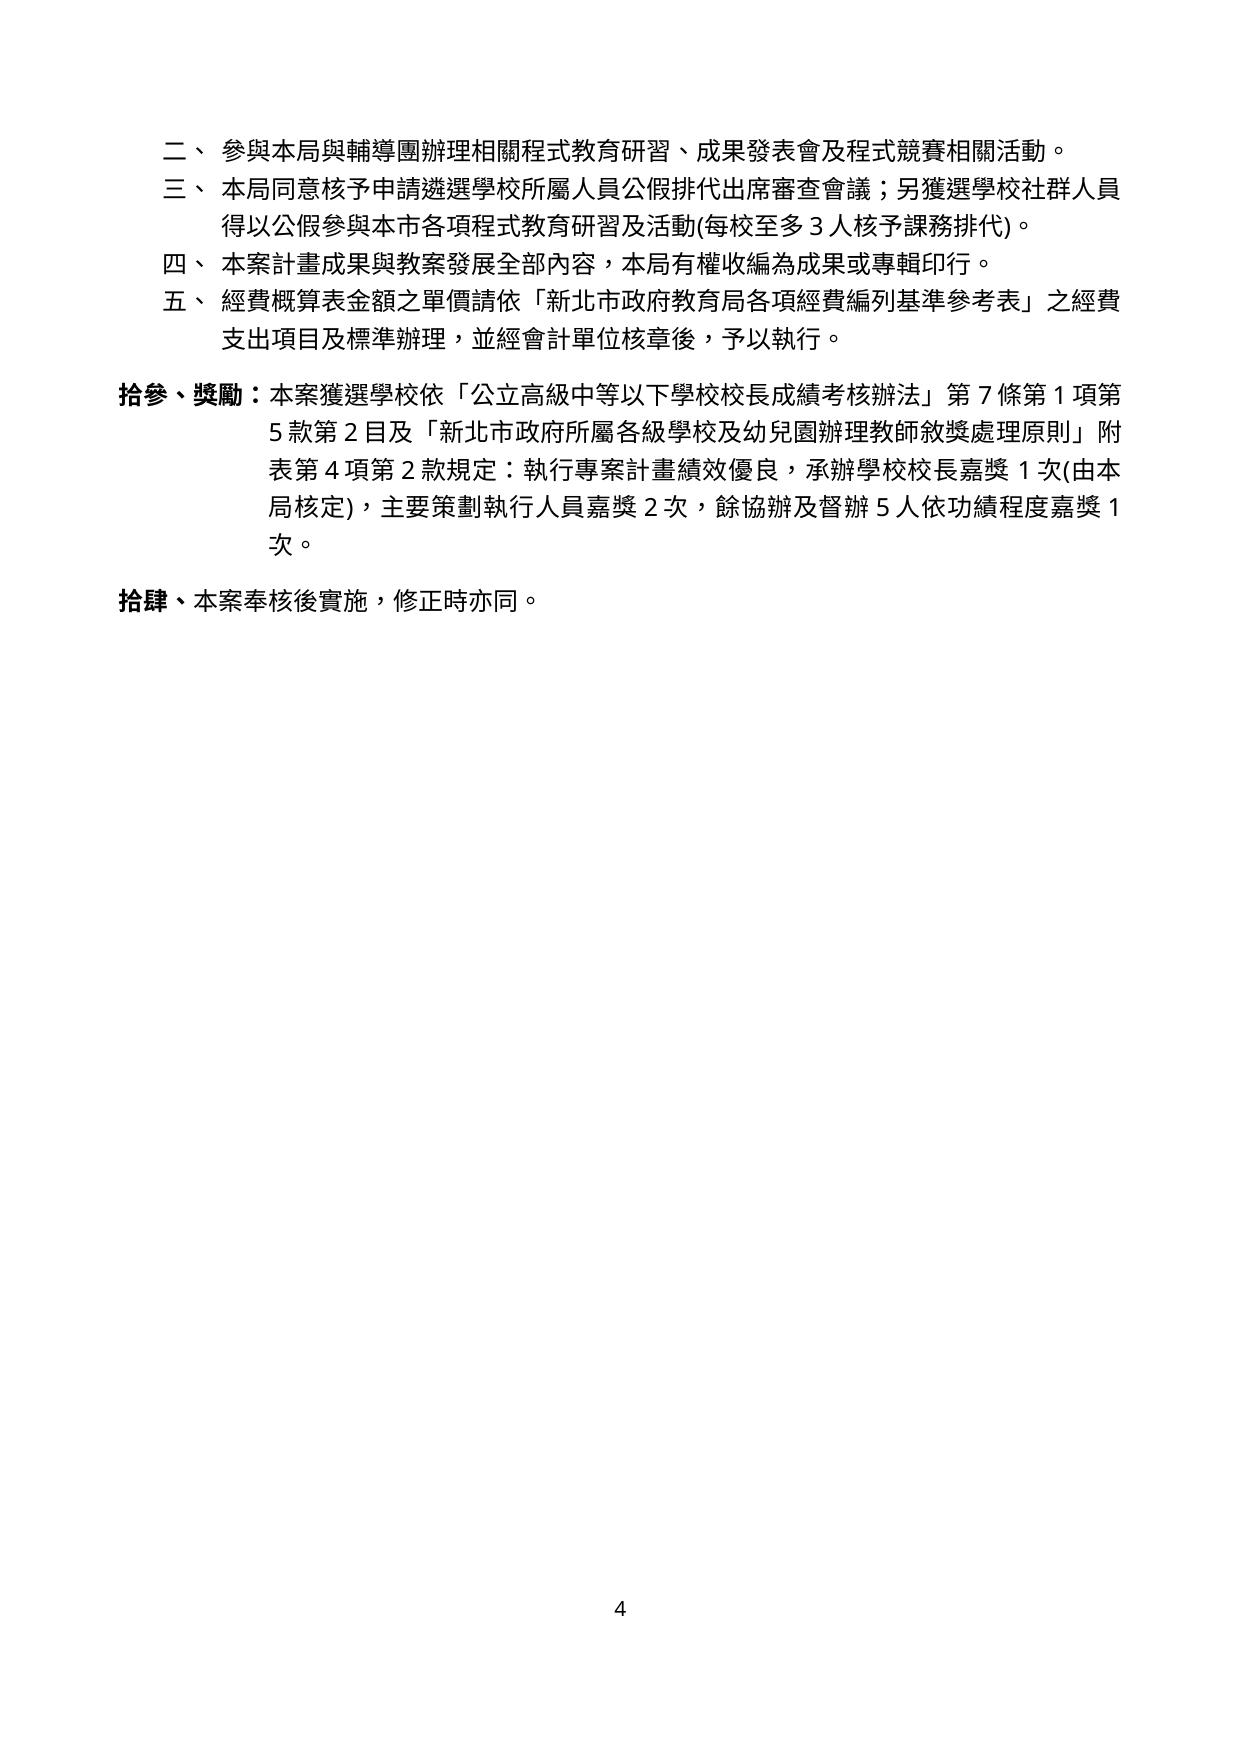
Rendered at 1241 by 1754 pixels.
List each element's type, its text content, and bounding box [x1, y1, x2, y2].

list 經費概算表金額之單價請依「新北市政府教育局各項經費編列基準參考表」之經費支出項目及標準辦理，並經會計單位核章後，予以執行。 [162, 275, 1122, 350]
list 本案計畫成果與教案發展全部內容，本局有權收編為成果或專輯印行。 [162, 237, 1122, 275]
list 參與本局與輔導團辦理相關程式教育研習、成果發表會及程式競賽相關活動。 [162, 125, 1122, 162]
list 本局同意核予申請遴選學校所屬人員公假排代出席審查會議；另獲選學校社群人員得以公假參與本市各項程式教育研習及活動(每校至多3人核予課務排代)。 [162, 162, 1122, 237]
text 拾參、獎勵：本案獲選學校依「公立高級中等以下學校校長成績考核辦法」第7條第1項第5款第2目及「新北市政府所屬各級學校及幼兒園辦理教師敘獎處理原則」附表第4項第2款規定：執行專案計畫績效優良，承辦學校校長嘉獎1次(由本局核定)，主要策劃執行人員嘉獎2次，餘協辦及督辦5人依功績程度嘉獎1次。 [118, 368, 1122, 556]
text 拾肆、本案奉核後實施，修正時亦同。 [118, 575, 1122, 612]
